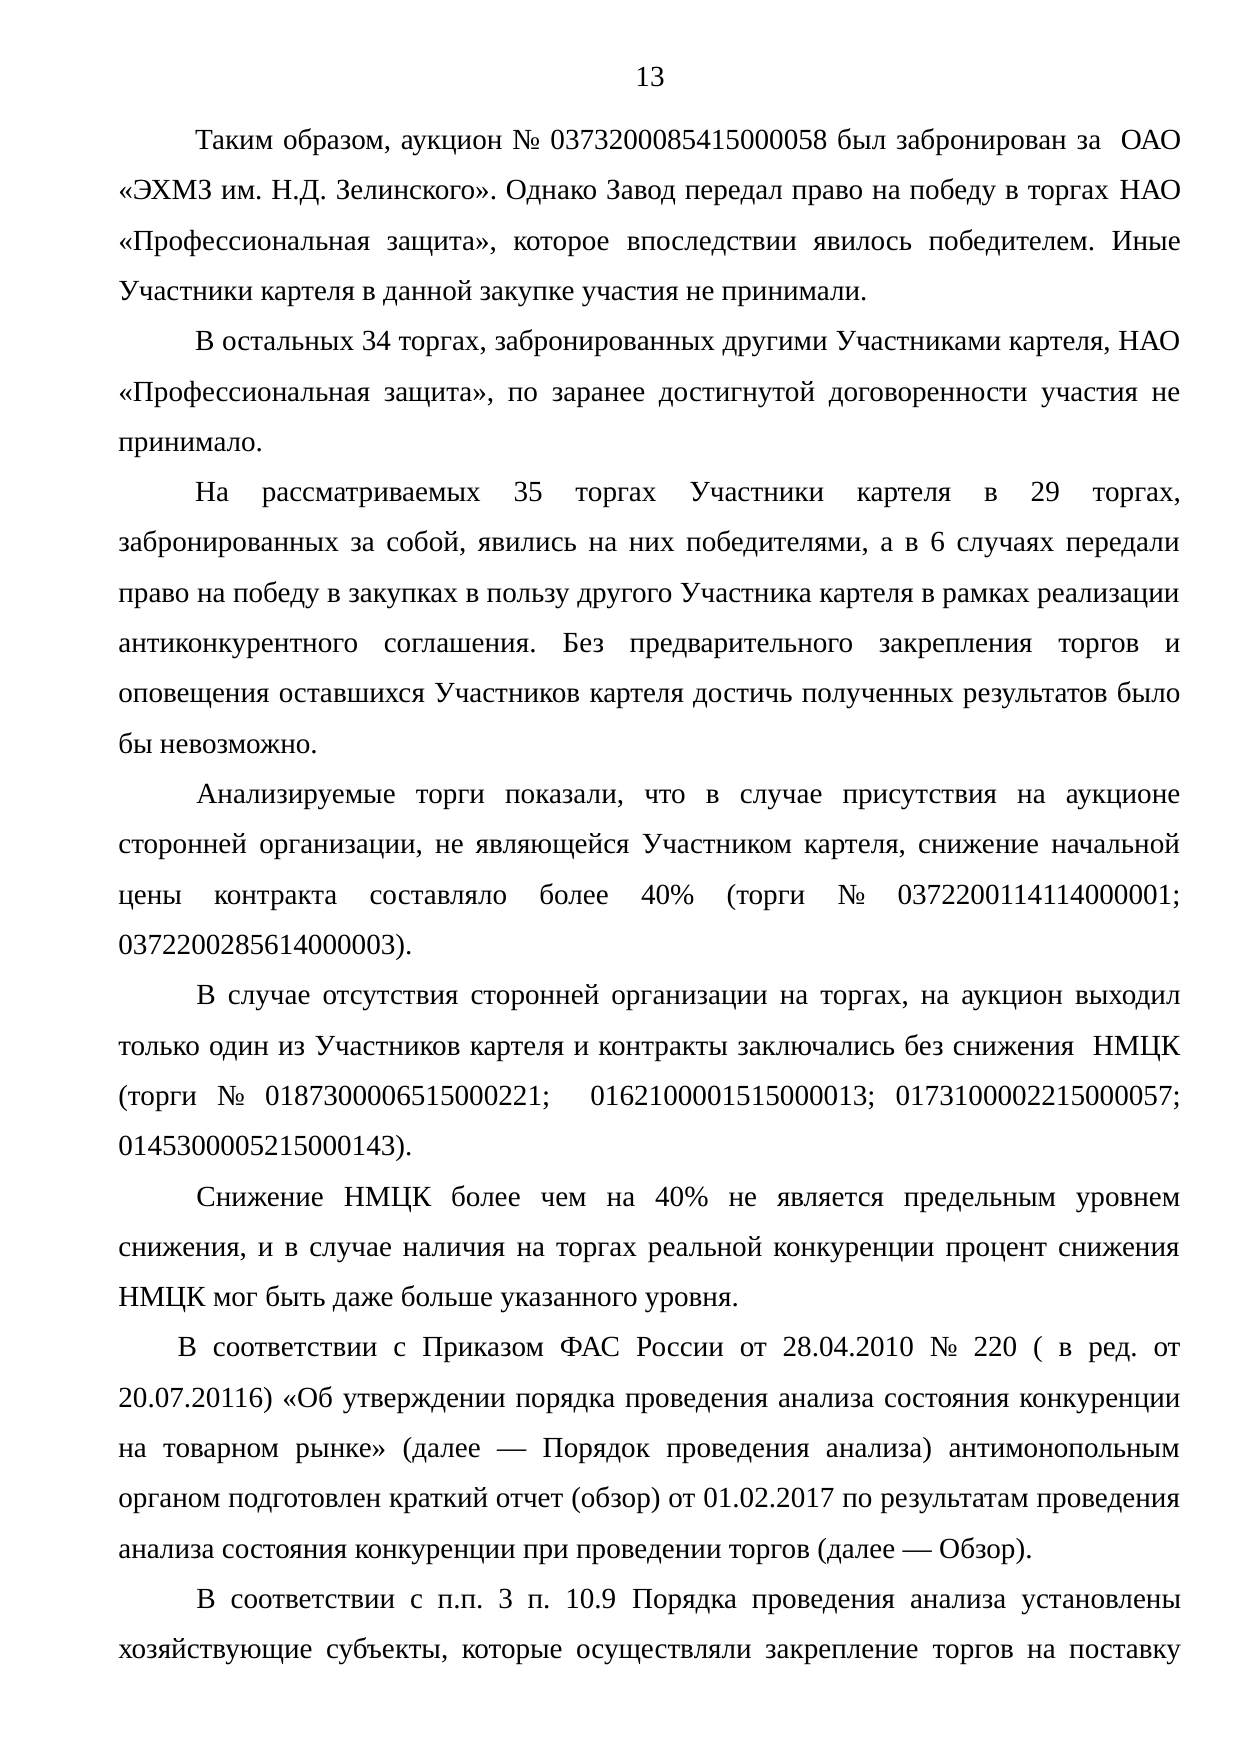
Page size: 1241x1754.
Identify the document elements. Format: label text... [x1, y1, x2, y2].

text В остальных 34 торгах, забронированных другими Участниками картеля, НАО «Профессиональная защита», по заранее достигнутой договоренности участия не принимало. [118, 323, 1181, 457]
text Анализируемые торги показали, что в случае присутствия на аукционе сторонней организации, не являющейся Участником картеля, снижение начальной цены контракта составляло более 40% (торги № 0372200114114000001; 0372200285614000003). [118, 776, 1181, 961]
text Таким образом, аукцион № 0373200085415000058 был забронирован за ОАО «ЭХМЗ им. Н.Д. Зелинского». Однако Завод передал право на победу в торгах НАО «Профессиональная защита», которое впоследствии явилось победителем. Иные Участники картеля в данной закупке участия не принимали. [118, 122, 1181, 307]
text Снижение НМЦК более чем на 40% не является предельным уровнем снижения, и в случае наличия на торгах реальной конкуренции процент снижения НМЦК мог быть даже больше указанного уровня. [118, 1179, 1181, 1313]
text В соответствии с Приказом ФАС России от 28.04.2010 № 220 ( в ред. от 20.07.20116) «Об утверждении порядка проведения анализа состояния конкуренции на товарном рынке» (далее — Порядок проведения анализа) антимонопольным органом подготовлен краткий отчет (обзор) от 01.02.2017 по результатам проведения анализа состояния конкуренции при проведении торгов (далее — Обзор). [118, 1329, 1181, 1564]
text На рассматриваемых 35 торгах Участники картеля в 29 торгах, забронированных за собой, явились на них победителями, а в 6 случаях передали право на победу в закупках в пользу другого Участника картеля в рамках реализации антиконкурентного соглашения. Без предварительного закрепления торгов и оповещения оставшихся Участников картеля достичь полученных результатов было бы невозможно. [118, 474, 1181, 759]
text В случае отсутствия сторонней организации на торгах, на аукцион выходил только один из Участников картеля и контракты заключались без снижения НМЦК (торги № 0187300006515000221; 0162100001515000013; 0173100002215000057; 0145300005215000143). [118, 977, 1181, 1162]
text В соответствии с п.п. 3 п. 10.9 Порядка проведения анализа установлены хозяйствующие субъекты, которые осуществляли закрепление торгов на поставку [118, 1581, 1181, 1665]
